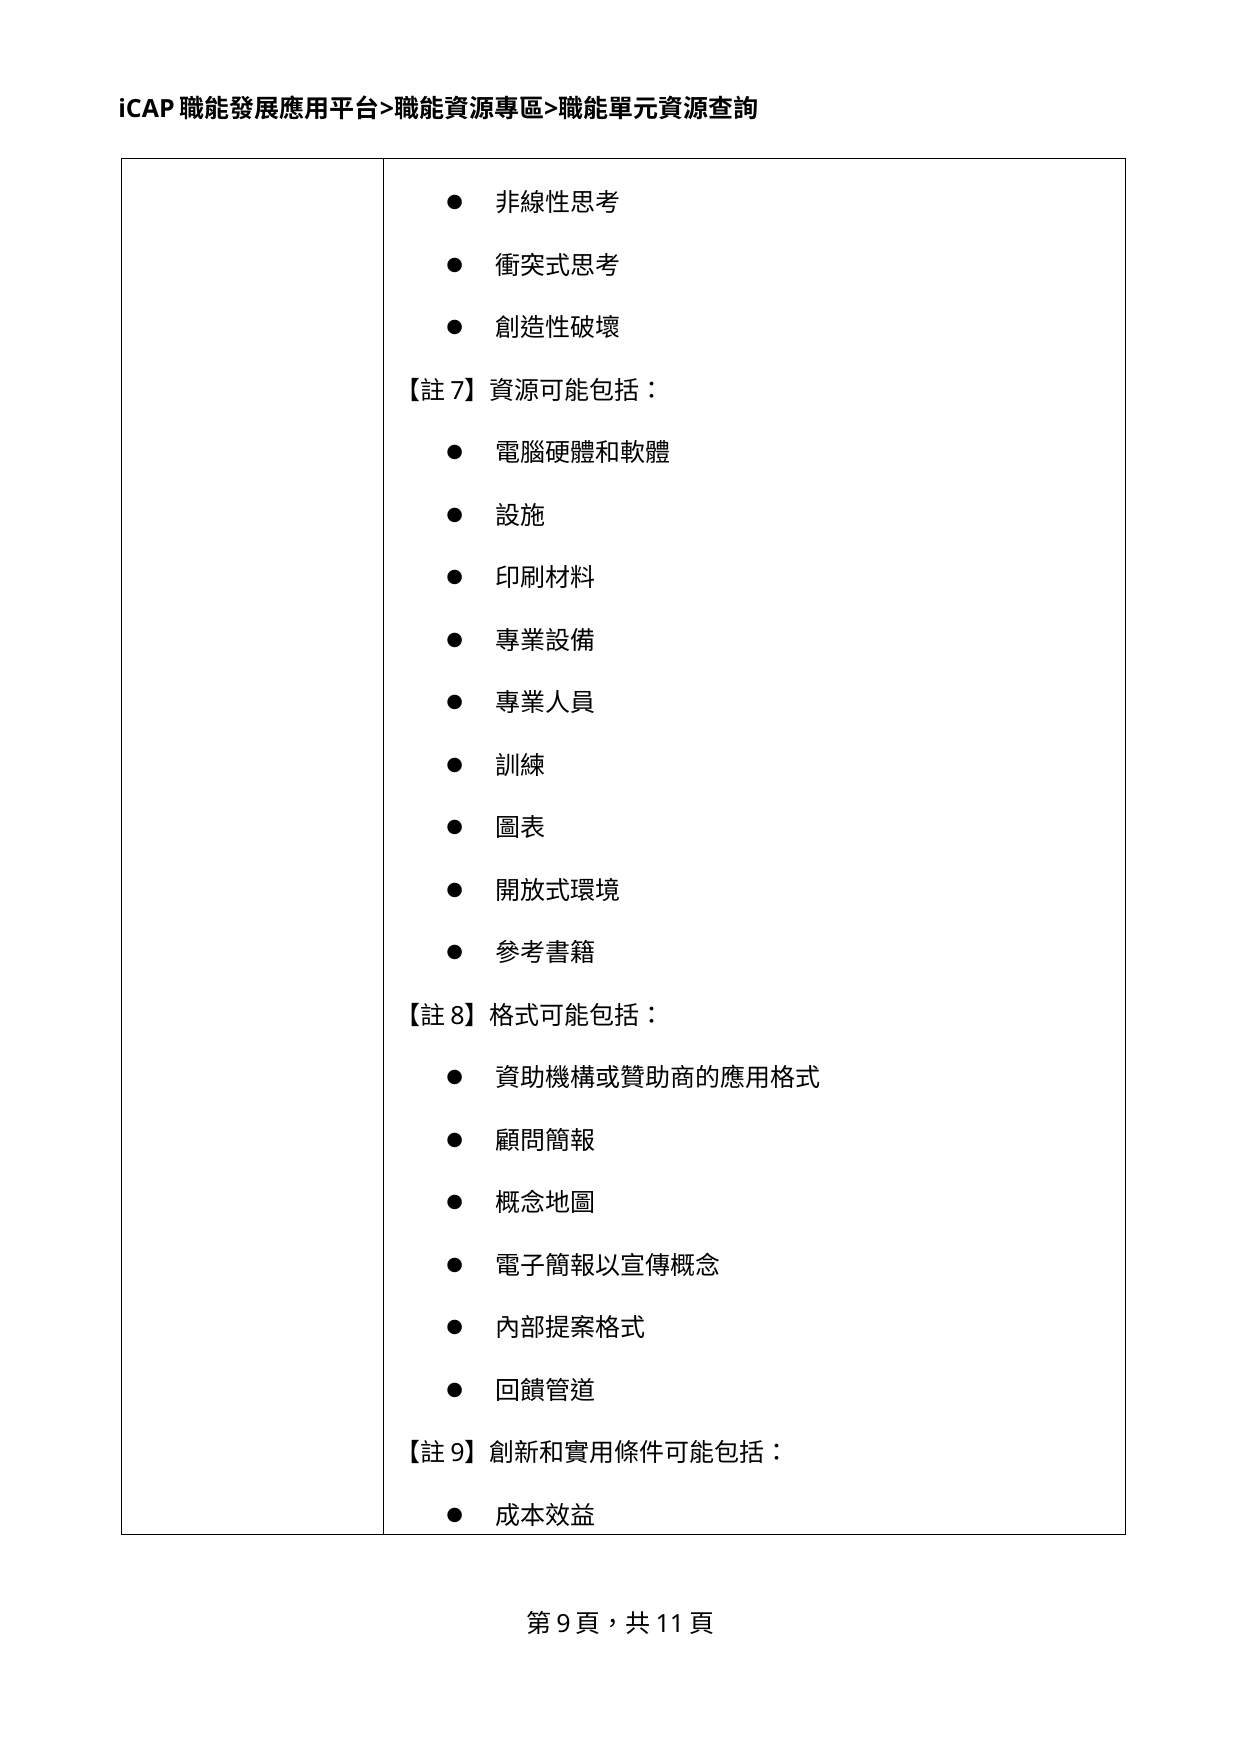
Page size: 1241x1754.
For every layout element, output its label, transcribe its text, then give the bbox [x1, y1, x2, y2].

table_cell [122, 159, 383, 1534]
table_cell 【註1】表達新概念發展的既有資訊可能包括： 創意綱要 市場研究 組織願景 個人願景和創意志向 企業文化 團隊能力 【註2】產品、程式、流程或服務可能包括： 廣告和手工藝工作 廣告宣傳 業務服務和流程 設計 節慶 電影 互動數位媒體產品 現場演藝製作或活動 製造產品 行銷和宣傳活動 博物館和藝廊展覽 照片成像服務 廣播或電視節目 物流 金流 資訊流 客服 【註3】明顯機會之外的探索可能包括： 挑戰既有假設和偏見 考量徹底改變做事情的方法 在完全不同產業脈絡探索實務 投資新媒體的使用 與可能無關的活動建立聯繫 【註4】因素可能包括： 作業規範 內容 成本效益 互動數位媒體產品的特色: 提供平台 互動性的程度 外觀和感覺 導航 原住民法律和協議 節目或電影的長度 執行所需技能和理解程度 目標閱聽人的性質和規模 組織章程和政策 目的： 廣告或行銷 商業性 教育性 娛樂 遊戲 資訊 相關法律，如： 著作權和智慧財產 市場研究的結果 既有市佔率收入增加 技術可行性 組織成員互動 團隊合作 【註5】相關利害關係人可能包括： 行政人員/員工 顧客/客戶 設計和其他創意人員 董事長 外部供應商 資訊科技人員 管理 節目程序 技術專家 撰寫者 消費者 內部供應商(上下游) 顧問 股東 董事 監察人 【註6】創造性思考技術可能包括： 腦力激盪: 佈告欄 非正式的小型座談會 電腦輔助 排序 停和走 愛德華德波諾的六頂思考帽 自我改變或英雄 圖表組織者: 概念粉絲 視覺地圖 形成網狀 水平思考遊戲 進行聯盟 形態分析 次文化觀察 關鍵字 隱喻和類比的使用 視覺圈 語詞雜亂 視覺化 非線性思考 衝突式思考 創造性破壞 【註7】資源可能包括： 電腦硬體和軟體 設施 印刷材料 專業設備 專業人員 訓練 圖表 開放式環境 參考書籍 【註8】格式可能包括： 資助機構或贊助商的應用格式 顧問簡報 概念地圖 電子簡報以宣傳概念 內部提案格式 回饋管道 【註9】創新和實用條件可能包括： 成本效益 針對競爭優先順序的瓶辜 符合個人願景和志向 符合組織的策略方向 符合目標市場需求 概念如熱創新 風險程度 潛在益處 技術可行性 實行概念的時間 可執行操作性 【註10】限制可能包括： 資源和設備的可用性 具備技能專家和人員的可用性 費用 技術困難的程度 明確資金來源 商業化的潛力 時間 環境變化 【註11】執行規格可能包括： 工作簡報 概念的細節規格，包括目的和內容 具有責任和時間表的操作計畫 資源分析(財務、人力和資產) [384, 159, 1125, 1534]
